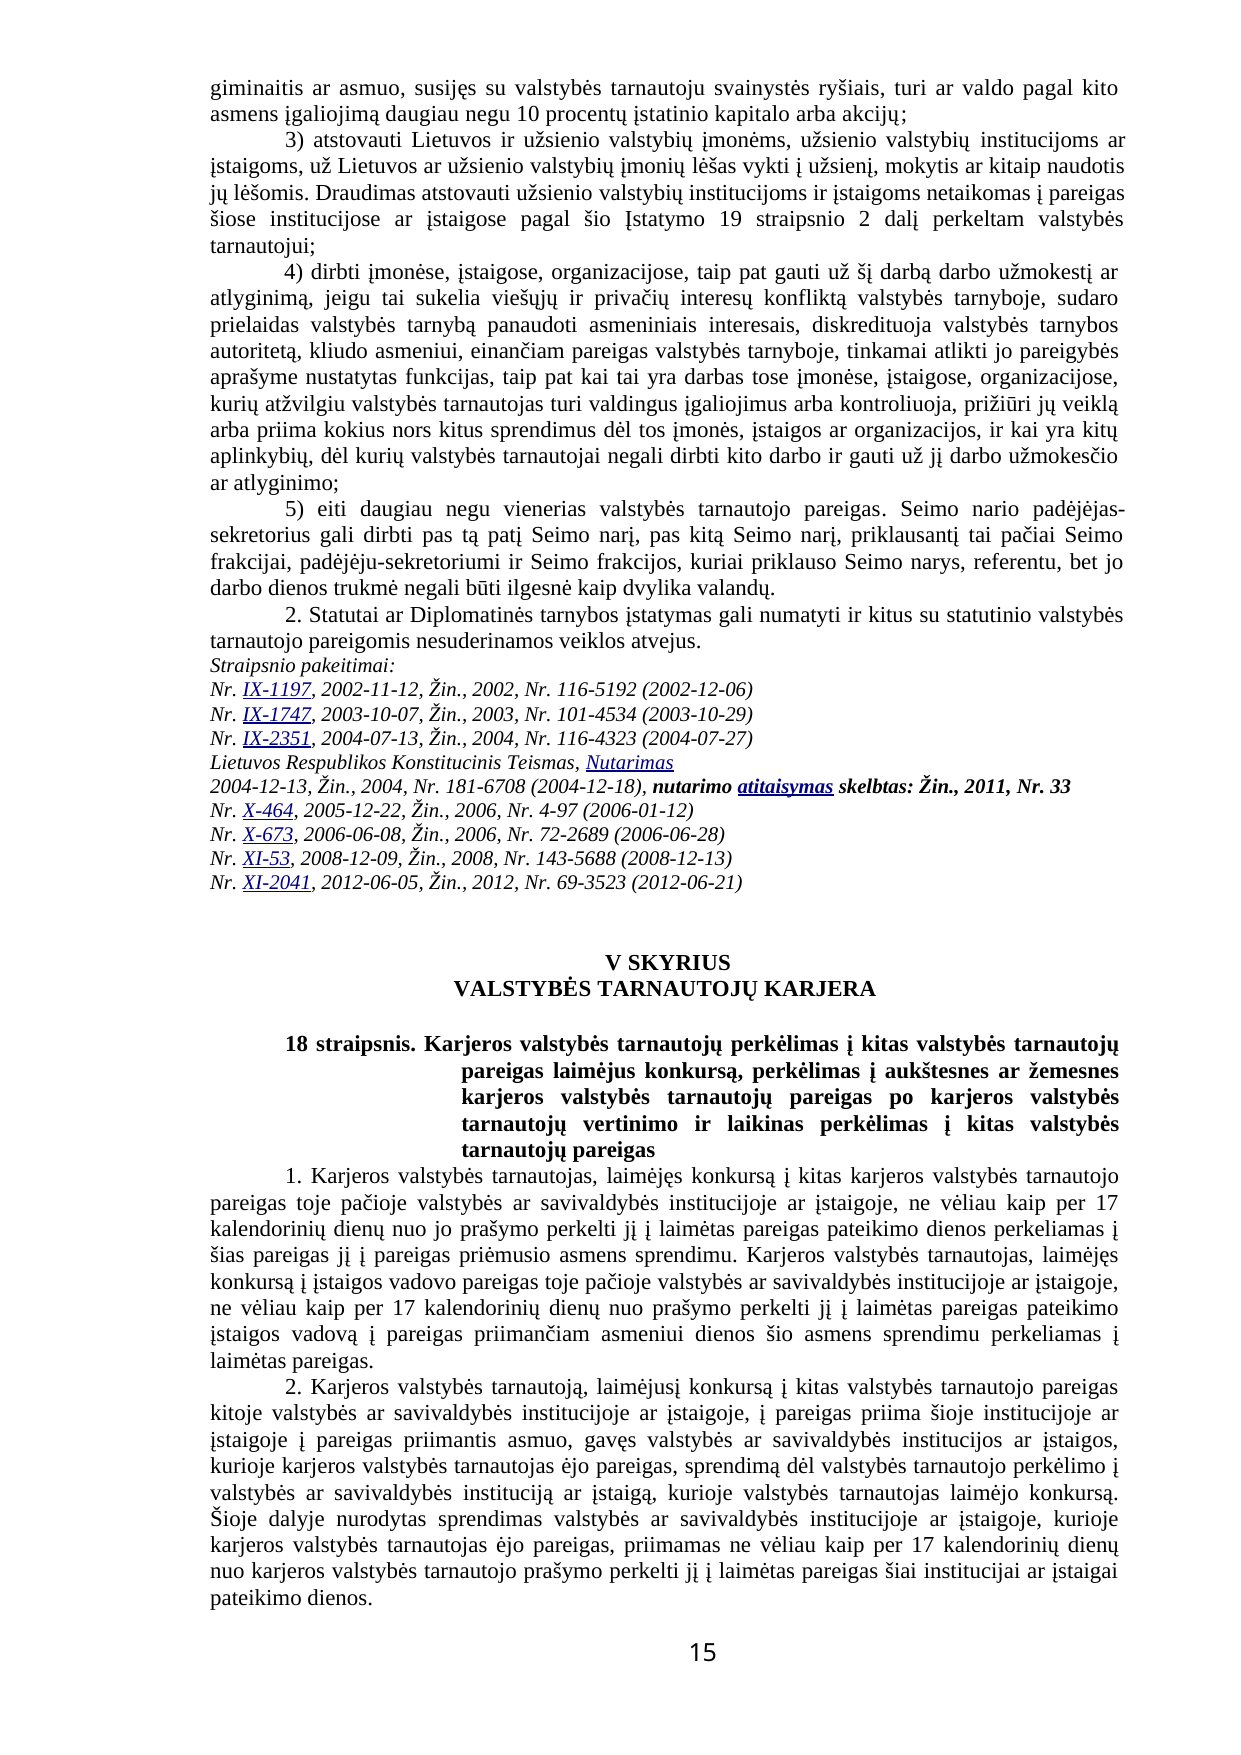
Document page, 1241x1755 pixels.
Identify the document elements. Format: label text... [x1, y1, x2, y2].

subtitle V SKYRIUS [210, 949, 1126, 975]
text Nr. X-464, 2005-12-22, Žin., 2006, Nr. 4-97 (2006-01-12) [210, 798, 1120, 822]
text Nr. IX-1747, 2003-10-07, Žin., 2003, Nr. 101-4534 (2003-10-29) [210, 701, 1120, 726]
text 1. Karjeros valstybės tarnautojas, laimėjęs konkursą į kitas karjeros valstybės tarnautojo pareigas toje pačioje valstybės ar savivaldybės institucijoje ar įstaigoje, ne vėliau kaip per 17 kalendorinių dienų nuo jo prašymo perkelti jį į laimėtas pareigas pateikimo dienos perkeliamas į šias pareigas jį į pareigas priėmusio asmens sprendimu. Karjeros valstybės tarnautojas, laimėjęs konkursą į įstaigos vadovo pareigas toje pačioje valstybės ar savivaldybės institucijoje ar įstaigoje, ne vėliau kaip per 17 kalendorinių dienų nuo prašymo perkelti jį į laimėtas pareigas pateikimo įstaigos vadovą į pareigas priimančiam asmeniui dienos šio asmens sprendimu perkeliamas į laimėtas pareigas. [210, 1162, 1120, 1373]
text 4) dirbti įmonėse, įstaigose, organizacijose, taip pat gauti už šį darbą darbo užmokestį ar atlyginimą, jeigu tai sukelia viešųjų ir privačių interesų konfliktą valstybės tarnyboje, sudaro prielaidas valstybės tarnybą panaudoti asmeniniais interesais, diskredituoja valstybės tarnybos autoritetą, kliudo asmeniui, einančiam pareigas valstybės tarnyboje, tinkamai atlikti jo pareigybės aprašyme nustatytas funkcijas, taip pat kai tai yra darbas tose įmonėse, įstaigose, organizacijose, kurių atžvilgiu valstybės tarnautojas turi valdingus įgaliojimus arba kontroliuoja, prižiūri jų veiklą arba priima kokius nors kitus sprendimus dėl tos įmonės, įstaigos ar organizacijos, ir kai yra kitų aplinkybių, dėl kurių valstybės tarnautojai negali dirbti kito darbo ir gauti už jį darbo užmokesčio ar atlyginimo; [210, 258, 1120, 495]
text Nr. IX-1197, 2002-11-12, Žin., 2002, Nr. 116-5192 (2002-12-06) [210, 677, 1126, 701]
text Nr. XI-2041, 2012-06-05, Žin., 2012, Nr. 69-3523 (2012-06-21) [210, 870, 1120, 894]
text 5) eiti daugiau negu vienerias valstybės tarnautojo pareigas. Seimo nario padėjėjas-sekretorius gali dirbti pas tą patį Seimo narį, pas kitą Seimo narį, priklausantį tai pačiai Seimo frakcijai, padėjėju-sekretoriumi ir Seimo frakcijos, kuriai priklauso Seimo narys, referentu, bet jo darbo dienos trukmė negali būti ilgesnė kaip dvylika valandų. [210, 495, 1126, 601]
text 2. Statutai ar Diplomatinės tarnybos įstatymas gali numatyti ir kitus su statutinio valstybės tarnautojo pareigomis nesuderinamos veiklos atvejus. [210, 601, 1126, 653]
text giminaitis ar asmuo, susijęs su valstybės tarnautoju svainystės ryšiais, turi ar valdo pagal kito asmens įgaliojimą daugiau negu 10 procentų įstatinio kapitalo arba akcijų; [210, 73, 1120, 126]
text 2. Karjeros valstybės tarnautoją, laimėjusį konkursą į kitas valstybės tarnautojo pareigas kitoje valstybės ar savivaldybės institucijoje ar įstaigoje, į pareigas priima šioje institucijoje ar įstaigoje į pareigas priimantis asmuo, gavęs valstybės ar savivaldybės institucijos ar įstaigos, kurioje karjeros valstybės tarnautojas ėjo pareigas, sprendimą dėl valstybės tarnautojo perkėlimo į valstybės ar savivaldybės instituciją ar įstaigą, kurioje valstybės tarnautojas laimėjo konkursą. Šioje dalyje nurodytas sprendimas valstybės ar savivaldybės institucijoje ar įstaigoje, kurioje karjeros valstybės tarnautojas ėjo pareigas, priimamas ne vėliau kaip per 17 kalendorinių dienų nuo karjeros valstybės tarnautojo prašymo perkelti jį į laimėtas pareigas šiai institucijai ar įstaigai pateikimo dienos. [210, 1373, 1120, 1610]
text 2004-12-13, Žin., 2004, Nr. 181-6708 (2004-12-18), nutarimo atitaisymas skelbtas: Žin., 2011, Nr. 33 [210, 774, 1120, 798]
text Lietuvos Respublikos Konstitucinis Teismas, Nutarimas [210, 749, 1120, 774]
text 18 straipsnis. Karjeros valstybės tarnautojų perkėlimas į kitas valstybės tarnautojų pareigas laimėjus konkursą, perkėlimas į aukštesnes ar žemesnes karjeros valstybės tarnautojų pareigas po karjeros valstybės tarnautojų vertinimo ir laikinas perkėlimas į kitas valstybės tarnautojų pareigas [285, 1031, 1120, 1162]
text 3) atstovauti Lietuvos ir užsienio valstybių įmonėms, užsienio valstybių institucijoms ar įstaigoms, už Lietuvos ar užsienio valstybių įmonių lėšas vykti į užsienį, mokytis ar kitaip naudotis jų lėšomis. Draudimas atstovauti užsienio valstybių institucijoms ir įstaigoms netaikomas į pareigas šiose institucijose ar įstaigose pagal šio Įstatymo 19 straipsnio 2 dalį perkeltam valstybės tarnautojui; [210, 126, 1126, 258]
text Straipsnio pakeitimai: [210, 653, 1126, 677]
subtitle VALSTYBĖS TARNAUTOJŲ KARJERA [210, 975, 1126, 1002]
text Nr. X-673, 2006-06-08, Žin., 2006, Nr. 72-2689 (2006-06-28) [210, 822, 1120, 846]
text Nr. XI-53, 2008-12-09, Žin., 2008, Nr. 143-5688 (2008-12-13) [210, 846, 1120, 870]
text Nr. IX-2351, 2004-07-13, Žin., 2004, Nr. 116-4323 (2004-07-27) [210, 726, 1120, 749]
